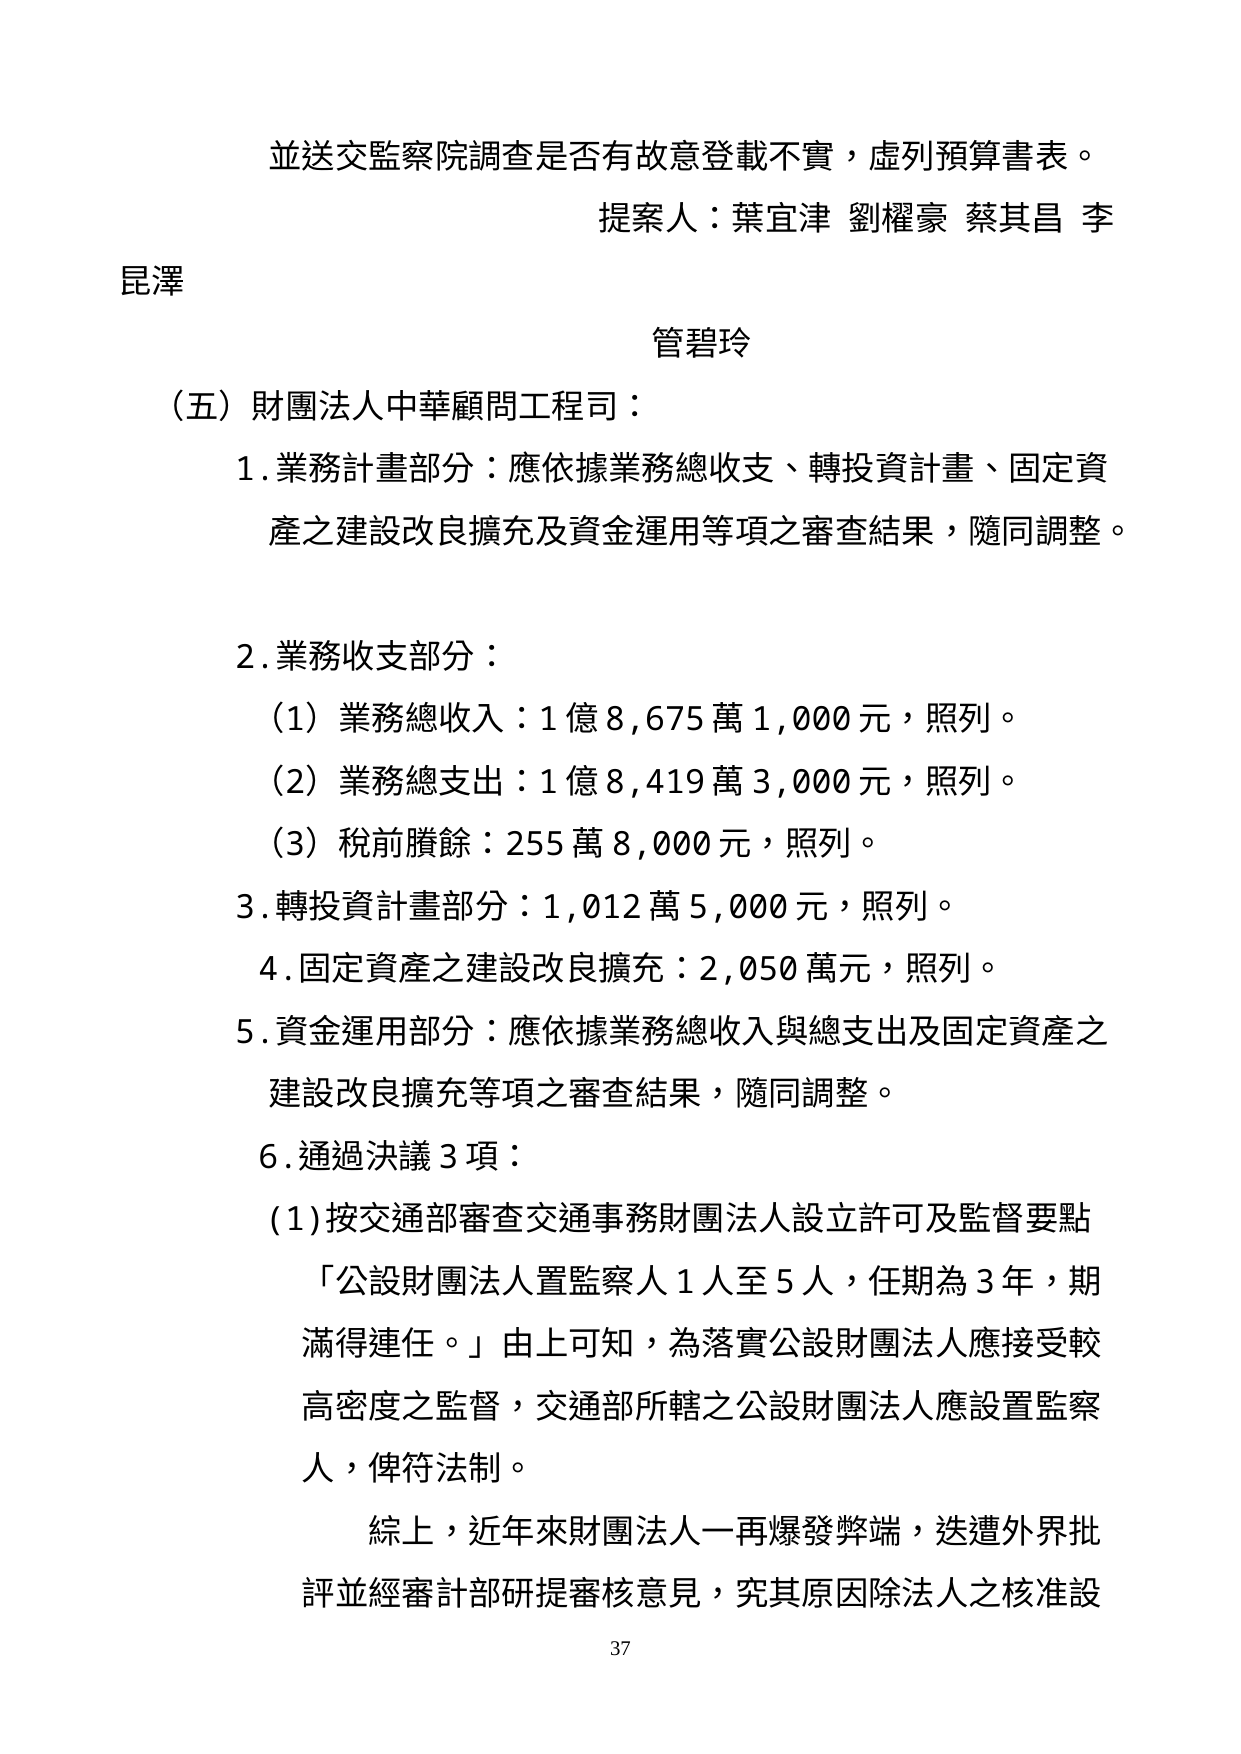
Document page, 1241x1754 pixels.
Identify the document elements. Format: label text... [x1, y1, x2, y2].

text (1)中華航空事業發展基金會101年度預算，其中附屬作業組織收入，本年度編列1億1,250萬1,000元，較前年度決算數7,665千萬4,000元，大幅增加約1.47倍。同時其支出本年度僅編列1億4,872萬1,000元，較前年度決算數2億1,094萬7,000元，大幅減少至約七成。其收入大幅增加、支出大幅減少，堪稱開源節流之楷模。惟衡量其近年來預算執行情形，其近年決算數與預算數差異頗鉅，恐有虛列預算之虞，若其101年度此收支出決算數與預算數執行相差達10%以上，應強制更換其會計人員，並送交監察院調查是否有故意登載不實，虛列預算書表。 [118, 112, 1122, 175]
text (1)按交通部審查交通事務財團法人設立許可及監督要點「公設財團法人置監察人1人至5人，任期為3年，期滿得連任。」由上可知，為落實公設財團法人應接受較高密度之監督，交通部所轄之公設財團法人應設置監察人，俾符法制。 [185, 1175, 1122, 1487]
text （五）財團法人中華顧問工程司： [118, 362, 1122, 425]
text 管碧玲 [118, 300, 1122, 362]
text 5.資金運用部分：應依據業務總收入與總支出及固定資產之建設改良擴充等項之審查結果，隨同調整。 [235, 987, 1122, 1112]
text 6.通過決議3項： [118, 1112, 1122, 1175]
text 綜上，近年來財團法人一再爆發弊端，迭遭外界批評並經審計部研提審核意見，究其原因除法人之核准設 [301, 1487, 1122, 1612]
text 2.業務收支部分： [118, 612, 1122, 675]
text 提案人：葉宜津 劉櫂豪 蔡其昌 李昆澤 [118, 175, 1122, 300]
text 4.固定資產之建設改良擴充：2,050萬元，照列。 [118, 925, 1122, 987]
text 1.業務計畫部分：應依據業務總收支、轉投資計畫、固定資產之建設改良擴充及資金運用等項之審查結果，隨同調整。 [235, 425, 1122, 612]
text 3.轉投資計畫部分：1,012萬5,000元，照列。 [118, 862, 1122, 925]
text （1）業務總收入：1億8,675萬1,000元，照列。 [118, 675, 1122, 737]
text （3）稅前賸餘：255萬8,000元，照列。 [152, 800, 1122, 862]
text （2）業務總支出：1億8,419萬3,000元，照列。 [118, 737, 1122, 800]
